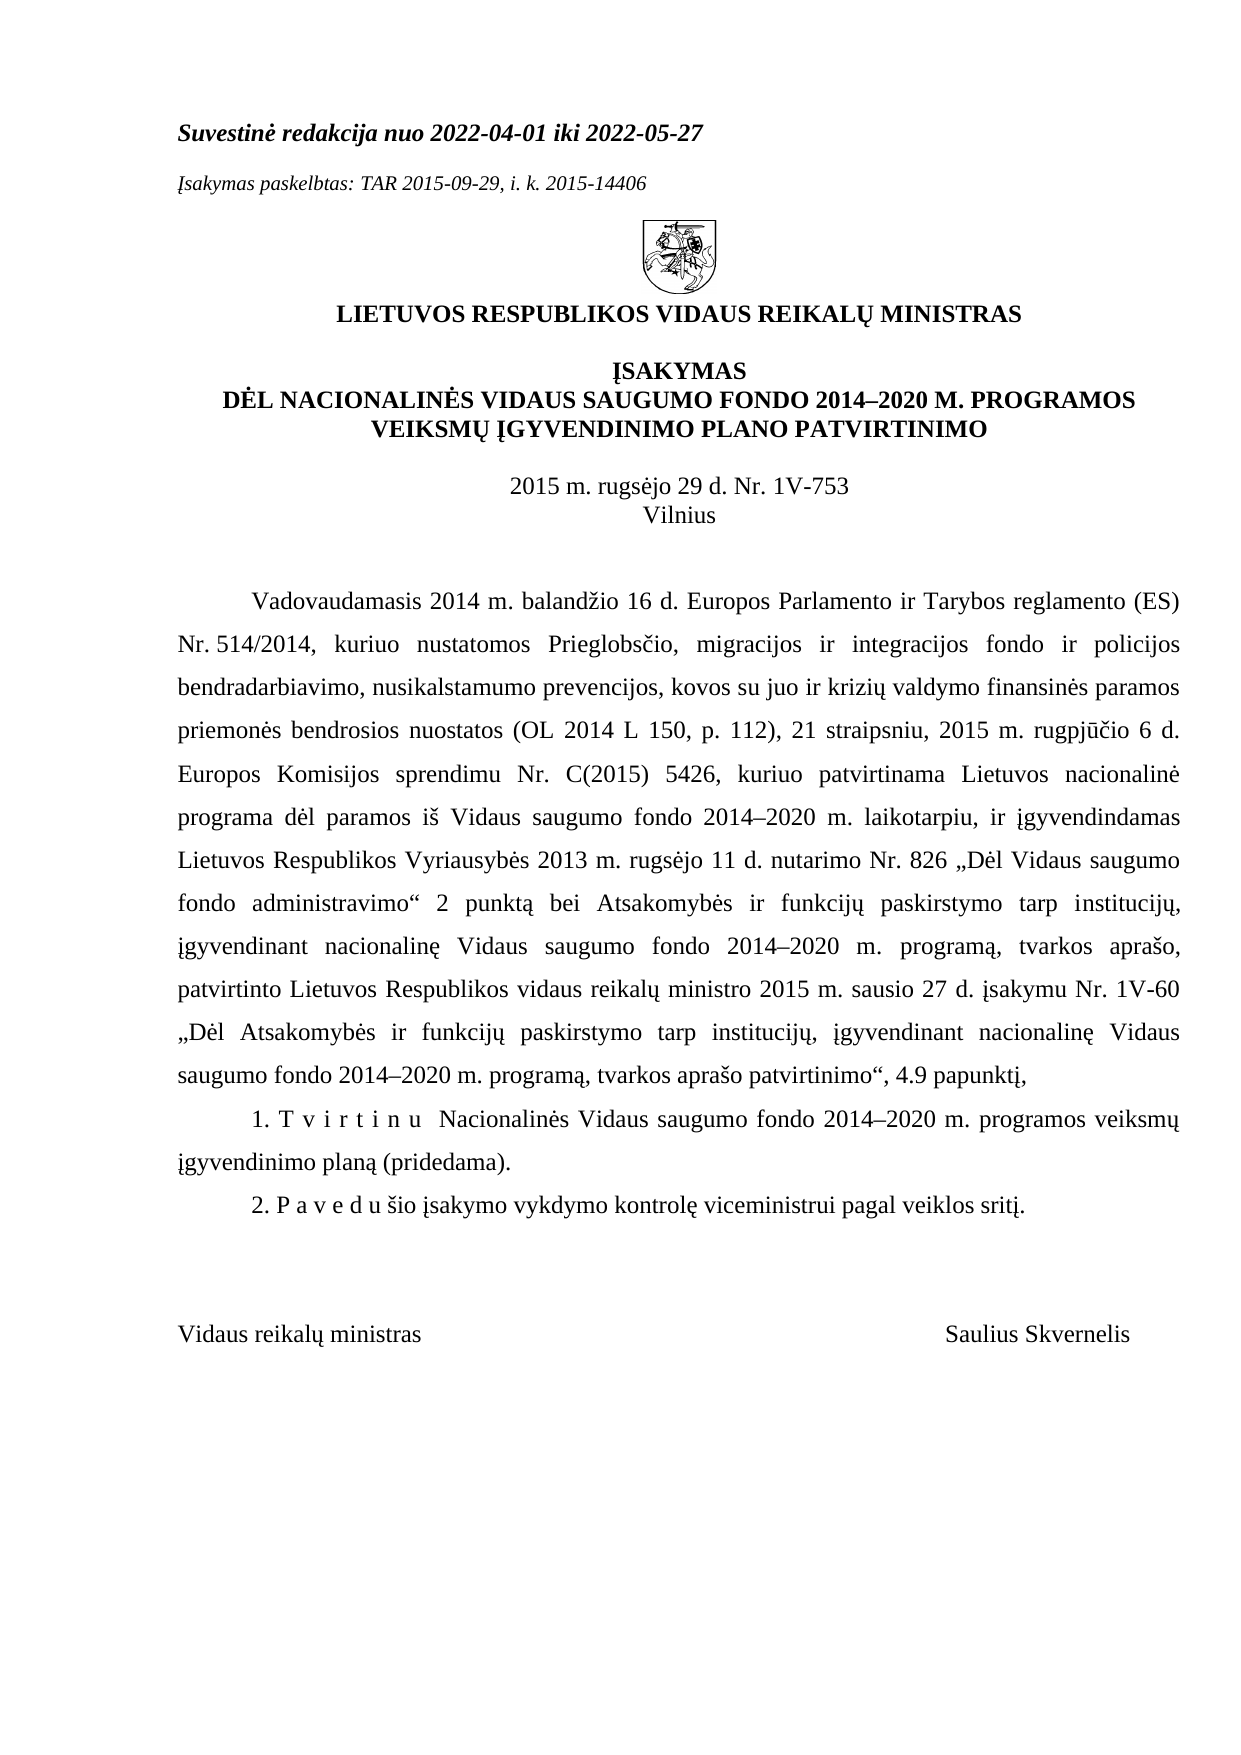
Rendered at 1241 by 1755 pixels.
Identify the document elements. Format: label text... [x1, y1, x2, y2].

text Vidaus reikalų ministras Saulius Skvernelis [177, 1319, 1181, 1348]
text Suvestinė redakcija nuo 2022-04-01 iki 2022-05-27 [177, 118, 1181, 147]
text 2015 m. rugsėjo 29 d. Nr. 1V-753 [177, 471, 1181, 500]
text 2. P a v e d u šio įsakymo vykdymo kontrolę viceministrui pagal veiklos sritį. [177, 1190, 1181, 1219]
text Vadovaudamasis 2014 m. balandžio 16 d. Europos Parlamento ir Tarybos reglamento (ES) Nr. 514/2014, kuriuo nustatomos Prieglobsčio, migracijos ir integracijos fondo ir policijos bendradarbiavimo, nusikalstamumo prevencijos, kovos su juo ir krizių valdymo finansinės paramos priemonės bendrosios nuostatos (OL 2014 L 150, p. 112), 21 straipsniu, 2015 m. rugpjūčio 6 d. Europos Komisijos sprendimu Nr. C(2015) 5426, kuriuo patvirtinama Lietuvos nacionalinė programa dėl paramos iš Vidaus saugumo fondo 2014–2020 m. laikotarpiu, ir įgyvendindamas Lietuvos Respublikos Vyriausybės 2013 m. rugsėjo 11 d. nutarimo Nr. 826 „Dėl Vidaus saugumo fondo administravimo“ 2 punktą bei Atsakomybės ir funkcijų paskirstymo tarp institucijų, įgyvendinant nacionalinę Vidaus saugumo fondo 2014–2020 m. programą, tvarkos aprašo, patvirtinto Lietuvos Respublikos vidaus reikalų ministro 2015 m. sausio 27 d. įsakymu Nr. 1V-60 „Dėl Atsakomybės ir funkcijų paskirstymo tarp institucijų, įgyvendinant nacionalinę Vidaus saugumo fondo 2014–2020 m. programą, tvarkos aprašo patvirtinimo“, 4.9 papunktį, [177, 586, 1181, 1089]
text 1. T v i r t i n u Nacionalinės Vidaus saugumo fondo 2014–2020 m. programos veiksmų įgyvendinimo planą (pridedama). [177, 1104, 1181, 1176]
text Įsakymas paskelbtas: TAR 2015-09-29, i. k. 2015-14406 [177, 171, 1181, 195]
text DĖL NACIONALINĖS VIDAUS SAUGUMO FONDO 2014–2020 M. PROGRAMOS VEIKSMŲ ĮGYVENDINIMO PLANO PATVIRTINIMO [177, 385, 1181, 442]
text Vilnius [177, 500, 1181, 529]
text LIETUVOS RESPUBLIKOS VIDAUS REIKALŲ MINISTRAS [177, 299, 1181, 327]
text ĮSAKYMAS [177, 356, 1181, 385]
